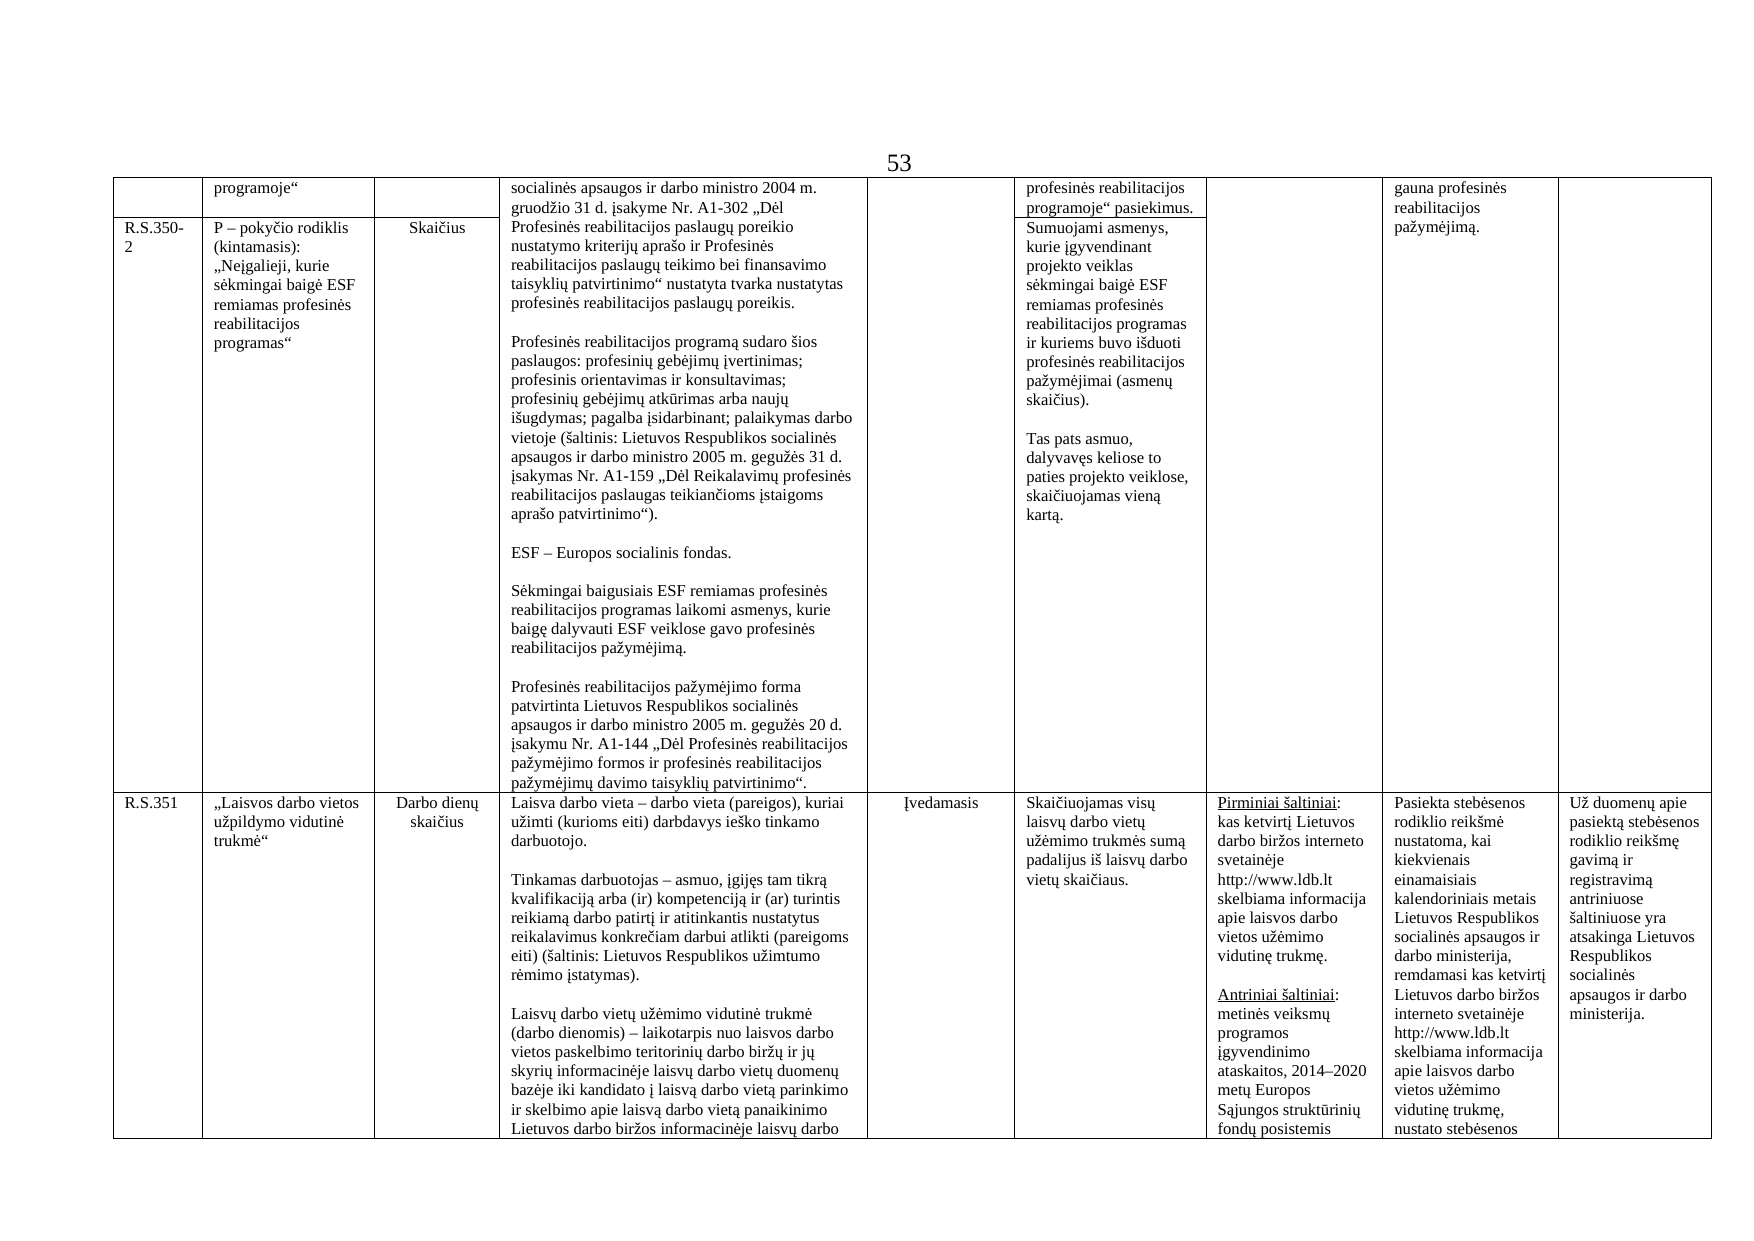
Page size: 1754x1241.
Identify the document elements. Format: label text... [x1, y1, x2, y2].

table_cell Skaičius [375, 218, 499, 792]
table_cell [1207, 178, 1382, 792]
table_cell [1559, 178, 1711, 792]
table_cell Įvedamasis [868, 793, 1014, 1138]
table_cell Pasiekta stebėsenos rodiklio reikšmė nustatoma, kai kiekvienais einamaisiais kalendoriniais metais Lietuvos Respublikos socialinės apsaugos ir darbo ministerija, remdamasi kas ketvirtį Lietuvos darbo biržos interneto svetainėje http://www.ldb.lt skelbiama informacija apie laisvos darbo vietos užėmimo vidutinę trukmę, nustato stebėsenos [1383, 793, 1558, 1138]
table_cell socialinės apsaugos ir darbo ministro 2004 m. gruodžio 31 d. įsakyme Nr. A1-302 „Dėl Profesinės reabilitacijos paslaugų poreikio nustatymo kriterijų aprašo ir Profesinės reabilitacijos paslaugų teikimo bei finansavimo taisyklių patvirtinimo“ nustatyta tvarka nustatytas profesinės reabilitacijos paslaugų poreikis. Profesinės reabilitacijos programą sudaro šios paslaugos: profesinių gebėjimų įvertinimas; profesinis orientavimas ir konsultavimas; profesinių gebėjimų atkūrimas arba naujų išugdymas; pagalba įsidarbinant; palaikymas darbo vietoje (šaltinis: Lietuvos Respublikos socialinės apsaugos ir darbo ministro 2005 m. gegužės 31 d. įsakymas Nr. A1-159 „Dėl Reikalavimų profesinės reabilitacijos paslaugas teikiančioms įstaigoms aprašo patvirtinimo“). ESF – Europos socialinis fondas. Sėkmingai baigusiais ESF remiamas profesinės reabilitacijos programas laikomi asmenys, kurie baigę dalyvauti ESF veiklose gavo profesinės reabilitacijos pažymėjimą. Profesinės reabilitacijos pažymėjimo forma patvirtinta Lietuvos Respublikos socialinės apsaugos ir darbo ministro 2005 m. gegužės 20 d. įsakymu Nr. A1-144 „Dėl Profesinės reabilitacijos pažymėjimo formos ir profesinės reabilitacijos pažymėjimų davimo taisyklių patvirtinimo“. [500, 178, 867, 792]
table_cell Darbo dienų skaičius [375, 793, 499, 1138]
table_cell Laisva darbo vieta – darbo vieta (pareigos), kuriai užimti (kurioms eiti) darbdavys ieško tinkamo darbuotojo. Tinkamas darbuotojas – asmuo, įgijęs tam tikrą kvalifikaciją arba (ir) kompetenciją ir (ar) turintis reikiamą darbo patirtį ir atitinkantis nustatytus reikalavimus konkrečiam darbui atlikti (pareigoms eiti) (šaltinis: Lietuvos Respublikos užimtumo rėmimo įstatymas). Laisvų darbo vietų užėmimo vidutinė trukmė (darbo dienomis) – laikotarpis nuo laisvos darbo vietos paskelbimo teritorinių darbo biržų ir jų skyrių informacinėje laisvų darbo vietų duomenų bazėje iki kandidato į laisvą darbo vietą parinkimo ir skelbimo apie laisvą darbo vietą panaikinimo Lietuvos darbo biržos informacinėje laisvų darbo [500, 793, 867, 1138]
table_cell [375, 178, 499, 217]
table_cell Už duomenų apie pasiektą stebėsenos rodiklio reikšmę gavimą ir registravimą antriniuose šaltiniuose yra atsakinga Lietuvos Respublikos socialinės apsaugos ir darbo ministerija. [1559, 793, 1711, 1138]
table_cell Sumuojami asmenys, kurie įgyvendinant projekto veiklas sėkmingai baigė ESF remiamas profesinės reabilitacijos programas ir kuriems buvo išduoti profesinės reabilitacijos pažymėjimai (asmenų skaičius). Tas pats asmuo, dalyvavęs keliose to paties projekto veiklose, skaičiuojamas vieną kartą. [1015, 218, 1206, 792]
table_cell „Laisvos darbo vietos užpildymo vidutinė trukmė“ [203, 793, 374, 1138]
table_cell Skaičiuojamas visų laisvų darbo vietų užėmimo trukmės sumą padalijus iš laisvų darbo vietų skaičiaus. [1015, 793, 1206, 1138]
table_cell R.S.351 [114, 793, 202, 1138]
table_cell gauna profesinės reabilitacijos pažymėjimą. [1383, 178, 1558, 792]
table_cell profesinės reabilitacijos programoje“ pasiekimus. [1015, 178, 1206, 217]
table_cell R.S.350-2 [114, 218, 202, 792]
table_cell [868, 178, 1014, 792]
table_cell Pirminiai šaltiniai: kas ketvirtį Lietuvos darbo biržos interneto svetainėje http://www.ldb.lt skelbiama informacija apie laisvos darbo vietos užėmimo vidutinę trukmę. Antriniai šaltiniai: metinės veiksmų programos įgyvendinimo ataskaitos, 2014–2020 metų Europos Sąjungos struktūrinių fondų posistemis [1207, 793, 1382, 1138]
table_cell [114, 178, 202, 217]
table_cell programoje“ [203, 178, 374, 217]
table_cell P – pokyčio rodiklis (kintamasis): „Neįgalieji, kurie sėkmingai baigė ESF remiamas profesinės reabilitacijos programas“ [203, 218, 374, 792]
